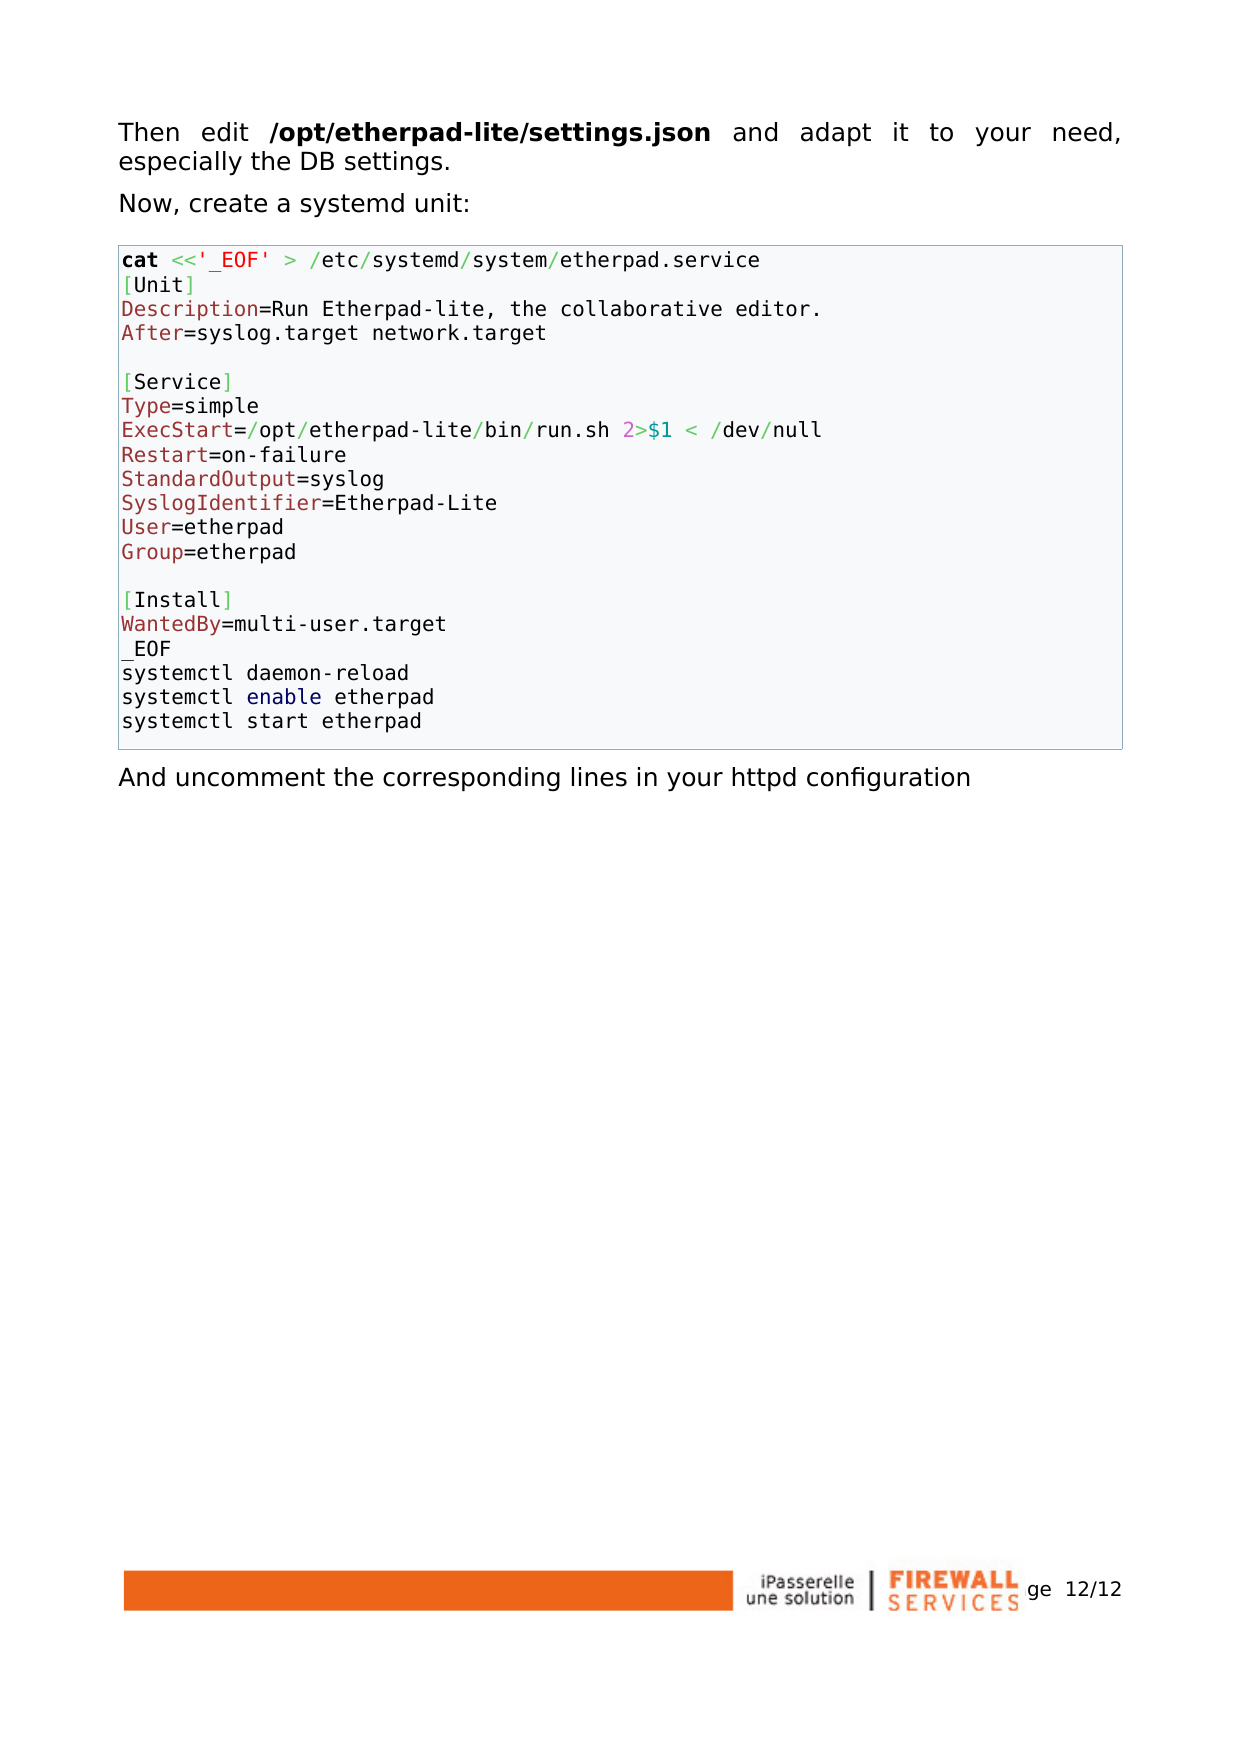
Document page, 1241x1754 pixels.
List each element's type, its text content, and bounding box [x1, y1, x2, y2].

text And uncomment the corresponding lines in your httpd configuration [118, 763, 1122, 793]
text Now, create a systemd unit: [118, 189, 1122, 218]
text Then edit /opt/etherpad-lite/settings.json and adapt it to your need, especially the DB settings. [118, 118, 1122, 176]
table_header cat <<'_EOF' > /etc/systemd/system/etherpad.service [Unit] Description=Run Etherpad-lite, the collaborative editor. After=syslog.target network.target [Service] Type=simple ExecStart=/opt/etherpad-lite/bin/run.sh 2>$1 < /dev/null Restart=on-failure StandardOutput=syslog SyslogIdentifier=Etherpad-Lite User=etherpad Group=etherpad [Install] WantedBy=multi-user.target _EOF systemctl daemon-reload systemctl enable etherpad systemctl start etherpad [119, 246, 1122, 748]
picture [123, 1556, 1026, 1627]
